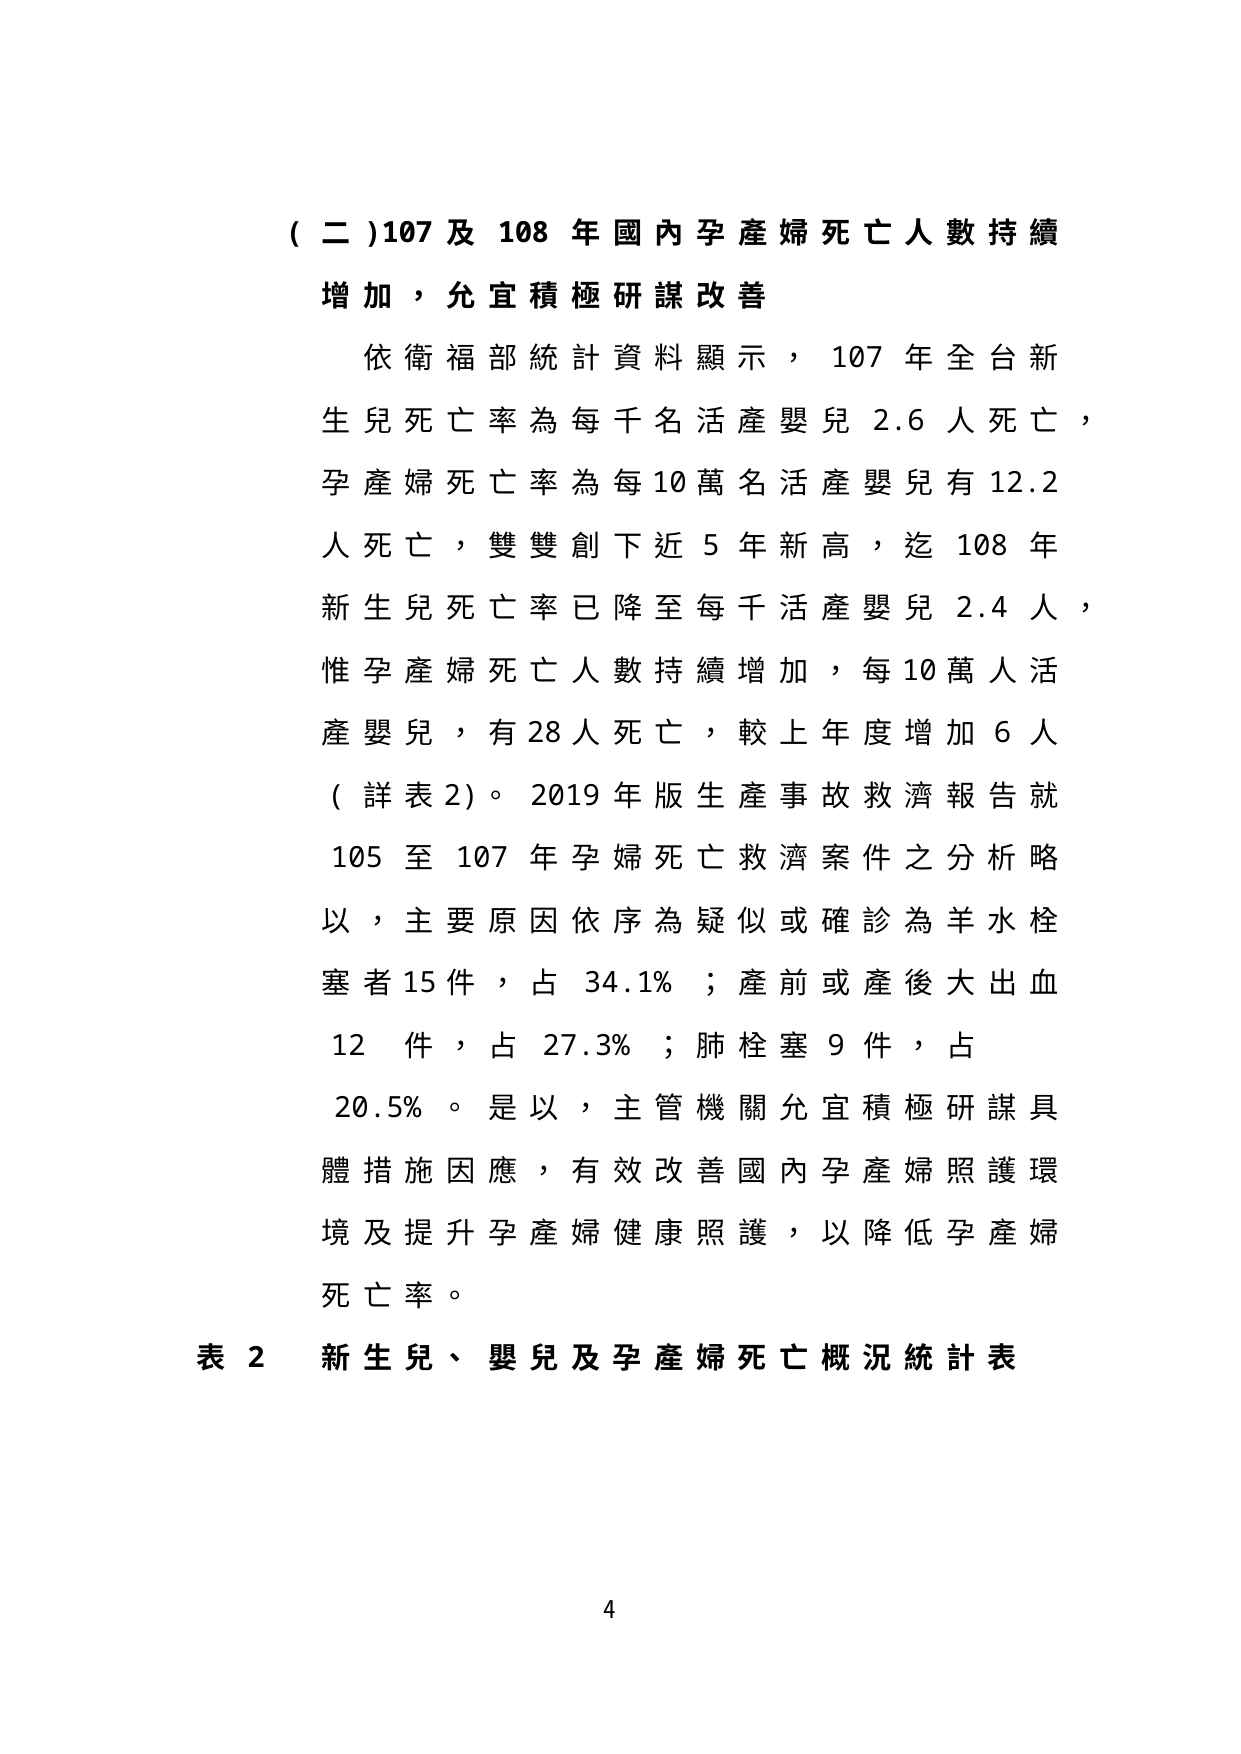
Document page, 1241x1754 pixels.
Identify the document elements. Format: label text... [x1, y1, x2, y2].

text (二)107及108年國內孕產婦死亡人數持續增加，允宜積極研謀改善 [249, 189, 1065, 314]
text 表2 新生兒、嬰兒及孕產婦死亡概況統計表 [190, 1314, 1065, 1377]
text 依衛福部統計資料顯示，107年全台新生兒死亡率為每千名活產嬰兒2.6人死亡，孕產婦死亡率為每10萬名活產嬰兒有12.2人死亡，雙雙創下近5年新高，迄108年新生兒死亡率已降至每千活產嬰兒2.4人，惟孕產婦死亡人數持續增加，每10萬人活產嬰兒，有28人死亡，較上年度增加6人(詳表2)。2019年版生產事故救濟報告就105至107年孕婦死亡救濟案件之分析略以，主要原因依序為疑似或確診為羊水栓塞者15件，占34.1%；產前或產後大出血12 件，占27.3%；肺栓塞9件，占20.5%。是以，主管機關允宜積極研謀具體措施因應，有效改善國內孕產婦照護環境及提升孕產婦健康照護，以降低孕產婦死亡率。 [278, 314, 1065, 1314]
